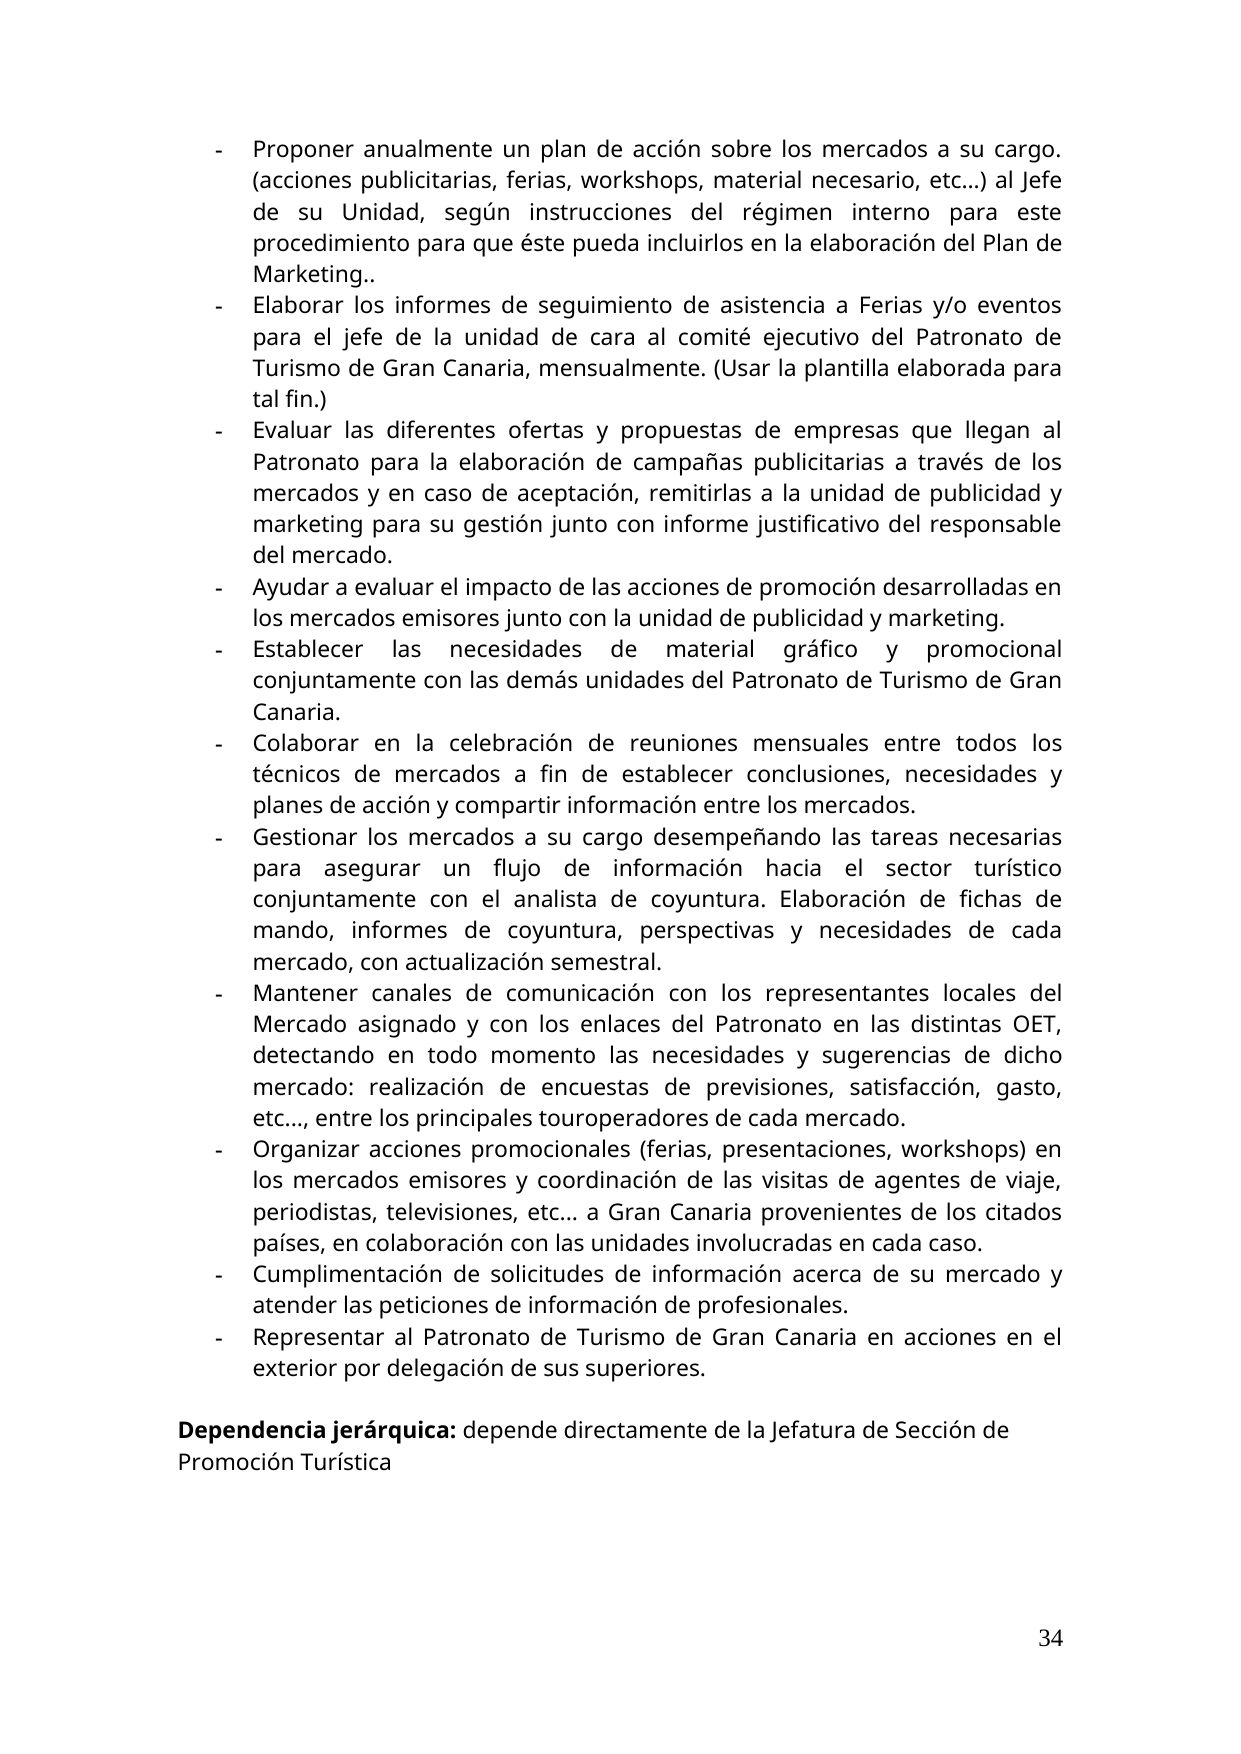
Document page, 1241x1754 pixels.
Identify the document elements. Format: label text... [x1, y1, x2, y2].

list Gestionar los mercados a su cargo desempeñando las tareas necesarias para asegurar un flujo de información hacia el sector turístico conjuntamente con el analista de coyuntura. Elaboración de fichas de mando, informes de coyuntura, perspectivas y necesidades de cada mercado, con actualización semestral. [215, 820, 1063, 977]
list Mantener canales de comunicación con los representantes locales del Mercado asignado y con los enlaces del Patronato en las distintas OET, detectando en todo momento las necesidades y sugerencias de dicho mercado: realización de encuestas de previsiones, satisfacción, gasto, etc..., entre los principales touroperadores de cada mercado. [215, 977, 1063, 1133]
list Ayudar a evaluar el impacto de las acciones de promoción desarrolladas en los mercados emisores junto con la unidad de publicidad y marketing. [215, 570, 1063, 633]
text Dependencia jerárquica: depende directamente de la Jefatura de Sección de Promoción Turística [177, 1414, 1063, 1477]
list Elaborar los informes de seguimiento de asistencia a Ferias y/o eventos para el jefe de la unidad de cara al comité ejecutivo del Patronato de Turismo de Gran Canaria, mensualmente. (Usar la plantilla elaborada para tal fin.) [215, 289, 1063, 414]
list Representar al Patronato de Turismo de Gran Canaria en acciones en el exterior por delegación de sus superiores. [215, 1320, 1063, 1383]
list Organizar acciones promocionales (ferias, presentaciones, workshops) en los mercados emisores y coordinación de las visitas de agentes de viaje, periodistas, televisiones, etc... a Gran Canaria provenientes de los citados países, en colaboración con las unidades involucradas en cada caso. [215, 1133, 1063, 1258]
list Cumplimentación de solicitudes de información acerca de su mercado y atender las peticiones de información de profesionales. [215, 1258, 1063, 1320]
list Proponer anualmente un plan de acción sobre los mercados a su cargo. (acciones publicitarias, ferias, workshops, material necesario, etc…) al Jefe de su Unidad, según instrucciones del régimen interno para este procedimiento para que éste pueda incluirlos en la elaboración del Plan de Marketing.. [215, 133, 1063, 289]
list Colaborar en la celebración de reuniones mensuales entre todos los técnicos de mercados a fin de establecer conclusiones, necesidades y planes de acción y compartir información entre los mercados. [215, 727, 1063, 820]
list Evaluar las diferentes ofertas y propuestas de empresas que llegan al Patronato para la elaboración de campañas publicitarias a través de los mercados y en caso de aceptación, remitirlas a la unidad de publicidad y marketing para su gestión junto con informe justificativo del responsable del mercado. [215, 414, 1063, 570]
list Establecer las necesidades de material gráfico y promocional conjuntamente con las demás unidades del Patronato de Turismo de Gran Canaria. [215, 633, 1063, 727]
